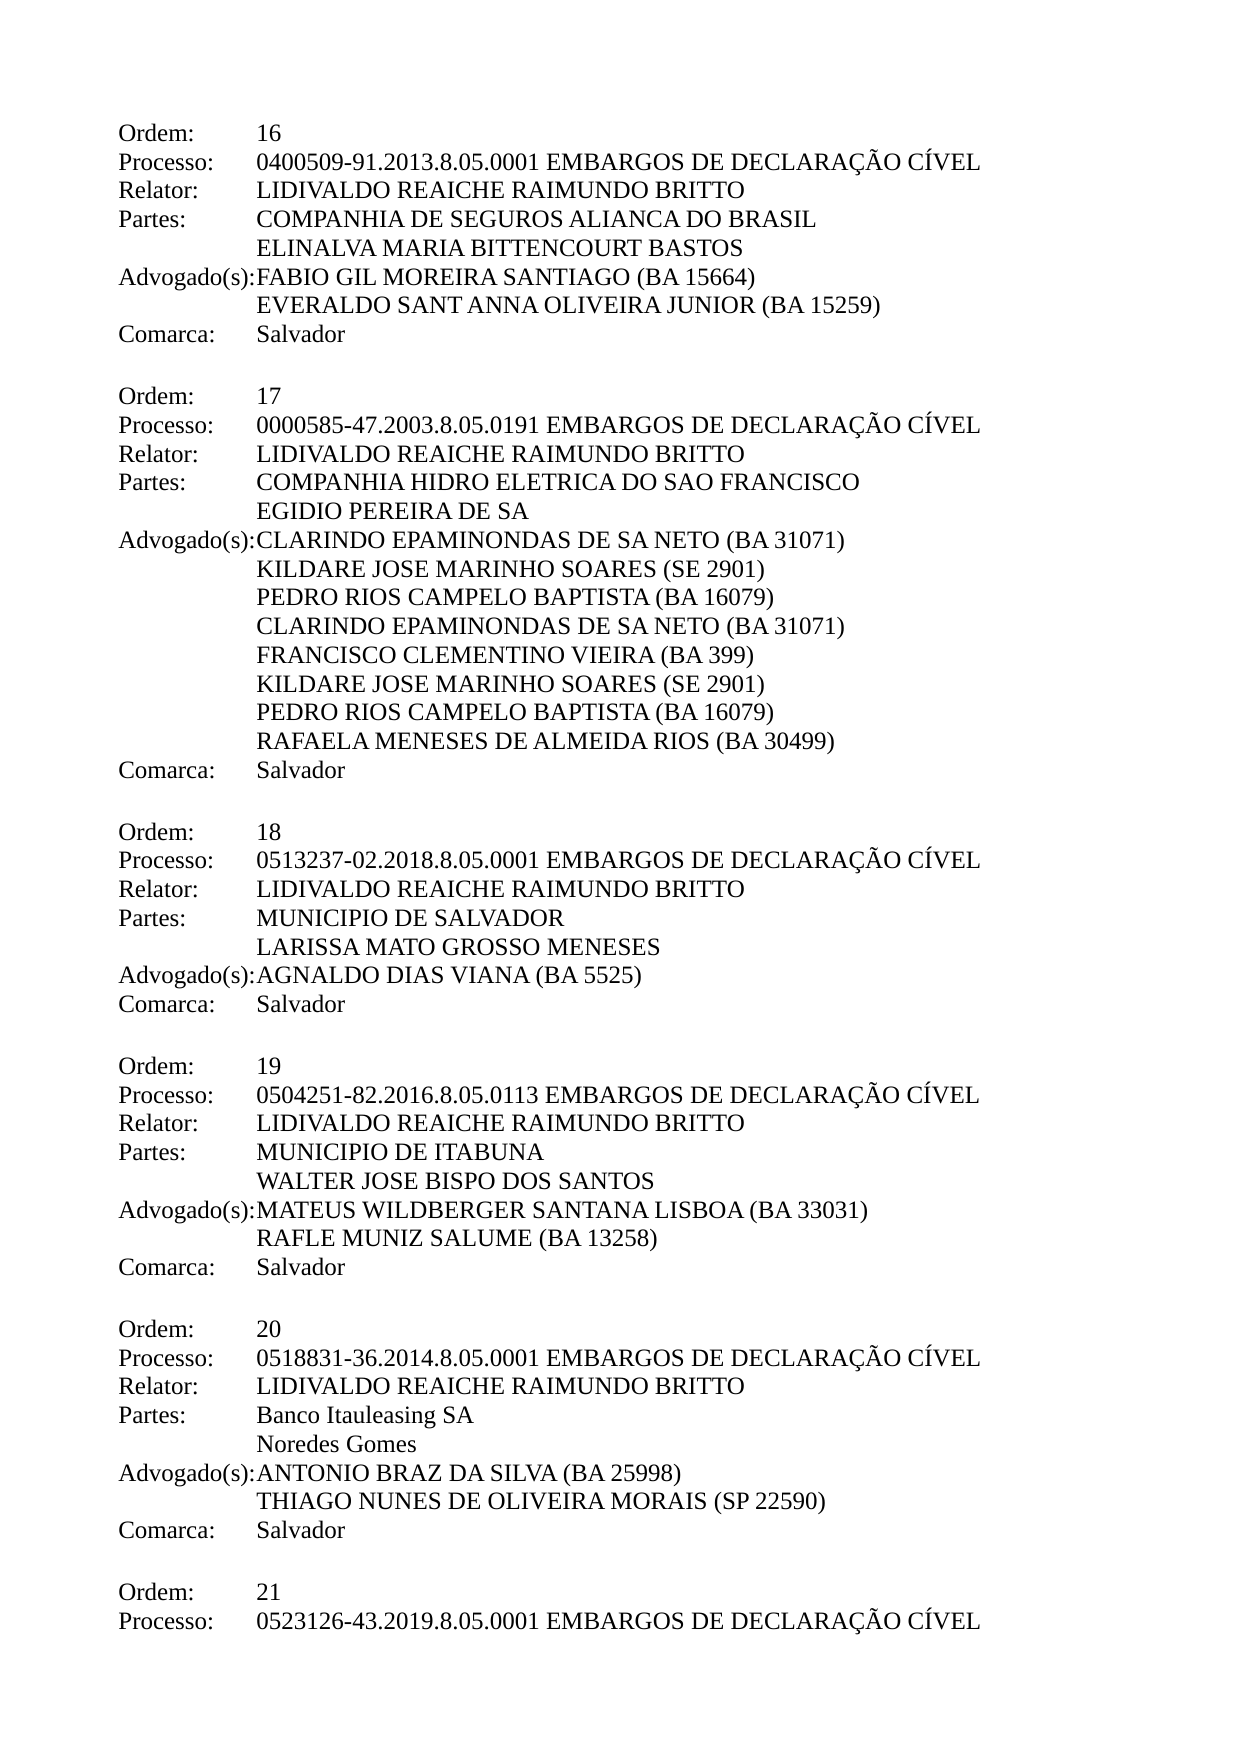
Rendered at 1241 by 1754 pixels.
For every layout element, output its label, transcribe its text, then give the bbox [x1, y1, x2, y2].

table_cell CLARINDO EPAMINONDAS DE SA NETO (BA 31071) [256, 611, 984, 640]
table_cell [118, 1224, 256, 1252]
table_cell PEDRO RIOS CAMPELO BAPTISTA (BA 16079) [256, 583, 984, 611]
table_cell EVERALDO SANT ANNA OLIVEIRA JUNIOR (BA 15259) [256, 291, 984, 319]
table_header 18 [256, 817, 984, 845]
table_cell [118, 932, 256, 960]
table_cell Salvador [256, 989, 984, 1018]
table_cell Partes: [118, 903, 256, 932]
table_header 17 [256, 381, 984, 410]
table_header 21 [256, 1577, 984, 1606]
table_cell Noredes Gomes [256, 1429, 984, 1458]
table_cell Advogado(s): [118, 960, 256, 989]
table_cell Partes: [118, 204, 256, 233]
table_cell Comarca: [118, 319, 256, 348]
table_cell 0400509-91.2013.8.05.0001 EMBARGOS DE DECLARAÇÃO CÍVEL [256, 147, 984, 176]
table_cell [118, 233, 256, 262]
table_header Ordem: [118, 817, 256, 845]
table_cell Relator: [118, 874, 256, 903]
table_cell Partes: [118, 1137, 256, 1166]
table_cell FABIO GIL MOREIRA SANTIAGO (BA 15664) [256, 262, 984, 291]
table_cell LIDIVALDO REAICHE RAIMUNDO BRITTO [256, 439, 984, 467]
table_cell [118, 291, 256, 319]
table_cell LIDIVALDO REAICHE RAIMUNDO BRITTO [256, 176, 984, 204]
table_cell 0504251-82.2016.8.05.0113 EMBARGOS DE DECLARAÇÃO CÍVEL [256, 1080, 984, 1108]
table_cell Salvador [256, 755, 984, 784]
table_cell [118, 554, 256, 582]
table_cell Processo: [118, 147, 256, 176]
table_cell 0000585-47.2003.8.05.0191 EMBARGOS DE DECLARAÇÃO CÍVEL [256, 410, 984, 439]
table_header 16 [256, 118, 984, 147]
table_cell [118, 611, 256, 640]
table_cell Partes: [118, 468, 256, 496]
table_cell MATEUS WILDBERGER SANTANA LISBOA (BA 33031) [256, 1195, 984, 1223]
table_cell Salvador [256, 1515, 984, 1544]
table_cell KILDARE JOSE MARINHO SOARES (SE 2901) [256, 669, 984, 697]
table_cell [118, 496, 256, 525]
table_cell Relator: [118, 1109, 256, 1137]
table_cell MUNICIPIO DE ITABUNA [256, 1137, 984, 1166]
table_header 19 [256, 1051, 984, 1080]
table_cell LIDIVALDO REAICHE RAIMUNDO BRITTO [256, 1371, 984, 1400]
table_cell LARISSA MATO GROSSO MENESES [256, 932, 984, 960]
table_cell [118, 1166, 256, 1195]
table_header Ordem: [118, 1314, 256, 1343]
table_cell Processo: [118, 410, 256, 439]
table_cell EGIDIO PEREIRA DE SA [256, 496, 984, 525]
table_cell RAFAELA MENESES DE ALMEIDA RIOS (BA 30499) [256, 726, 984, 755]
table_cell CLARINDO EPAMINONDAS DE SA NETO (BA 31071) [256, 525, 984, 554]
table_cell LIDIVALDO REAICHE RAIMUNDO BRITTO [256, 874, 984, 903]
table_cell Salvador [256, 319, 984, 348]
table_cell 0523126-43.2019.8.05.0001 EMBARGOS DE DECLARAÇÃO CÍVEL [256, 1606, 984, 1634]
table_cell Comarca: [118, 989, 256, 1018]
table_cell COMPANHIA HIDRO ELETRICA DO SAO FRANCISCO [256, 468, 984, 496]
table_cell Processo: [118, 1606, 256, 1634]
table_header Ordem: [118, 381, 256, 410]
table_header Ordem: [118, 1577, 256, 1606]
table_cell Relator: [118, 176, 256, 204]
table_cell THIAGO NUNES DE OLIVEIRA MORAIS (SP 22590) [256, 1486, 984, 1515]
table_cell Relator: [118, 1371, 256, 1400]
table_cell Comarca: [118, 755, 256, 784]
table_cell Processo: [118, 845, 256, 874]
table_header Ordem: [118, 118, 256, 147]
table_cell 0518831-36.2014.8.05.0001 EMBARGOS DE DECLARAÇÃO CÍVEL [256, 1343, 984, 1371]
table_cell PEDRO RIOS CAMPELO BAPTISTA (BA 16079) [256, 698, 984, 726]
table_cell Salvador [256, 1252, 984, 1281]
table_cell [118, 1486, 256, 1515]
table_cell LIDIVALDO REAICHE RAIMUNDO BRITTO [256, 1109, 984, 1137]
table_cell Advogado(s): [118, 1195, 256, 1223]
table_cell Relator: [118, 439, 256, 467]
table_cell [118, 669, 256, 697]
table_cell WALTER JOSE BISPO DOS SANTOS [256, 1166, 984, 1195]
table_cell ELINALVA MARIA BITTENCOURT BASTOS [256, 233, 984, 262]
table_cell Processo: [118, 1080, 256, 1108]
table_cell Advogado(s): [118, 262, 256, 291]
table_cell COMPANHIA DE SEGUROS ALIANCA DO BRASIL [256, 204, 984, 233]
table_cell MUNICIPIO DE SALVADOR [256, 903, 984, 932]
table_cell [118, 698, 256, 726]
table_cell Advogado(s): [118, 1458, 256, 1486]
table_cell [118, 1429, 256, 1458]
table_cell KILDARE JOSE MARINHO SOARES (SE 2901) [256, 554, 984, 582]
table_cell Partes: [118, 1400, 256, 1429]
table_cell Comarca: [118, 1252, 256, 1281]
table_cell ANTONIO BRAZ DA SILVA (BA 25998) [256, 1458, 984, 1486]
table_cell [118, 583, 256, 611]
table_cell RAFLE MUNIZ SALUME (BA 13258) [256, 1224, 984, 1252]
table_header 20 [256, 1314, 984, 1343]
table_cell Advogado(s): [118, 525, 256, 554]
table_cell FRANCISCO CLEMENTINO VIEIRA (BA 399) [256, 640, 984, 669]
table_cell 0513237-02.2018.8.05.0001 EMBARGOS DE DECLARAÇÃO CÍVEL [256, 845, 984, 874]
table_cell [118, 726, 256, 755]
table_cell Processo: [118, 1343, 256, 1371]
table_cell AGNALDO DIAS VIANA (BA 5525) [256, 960, 984, 989]
table_header Ordem: [118, 1051, 256, 1080]
table_cell Comarca: [118, 1515, 256, 1544]
table_cell Banco Itauleasing SA [256, 1400, 984, 1429]
table_cell [118, 640, 256, 669]
